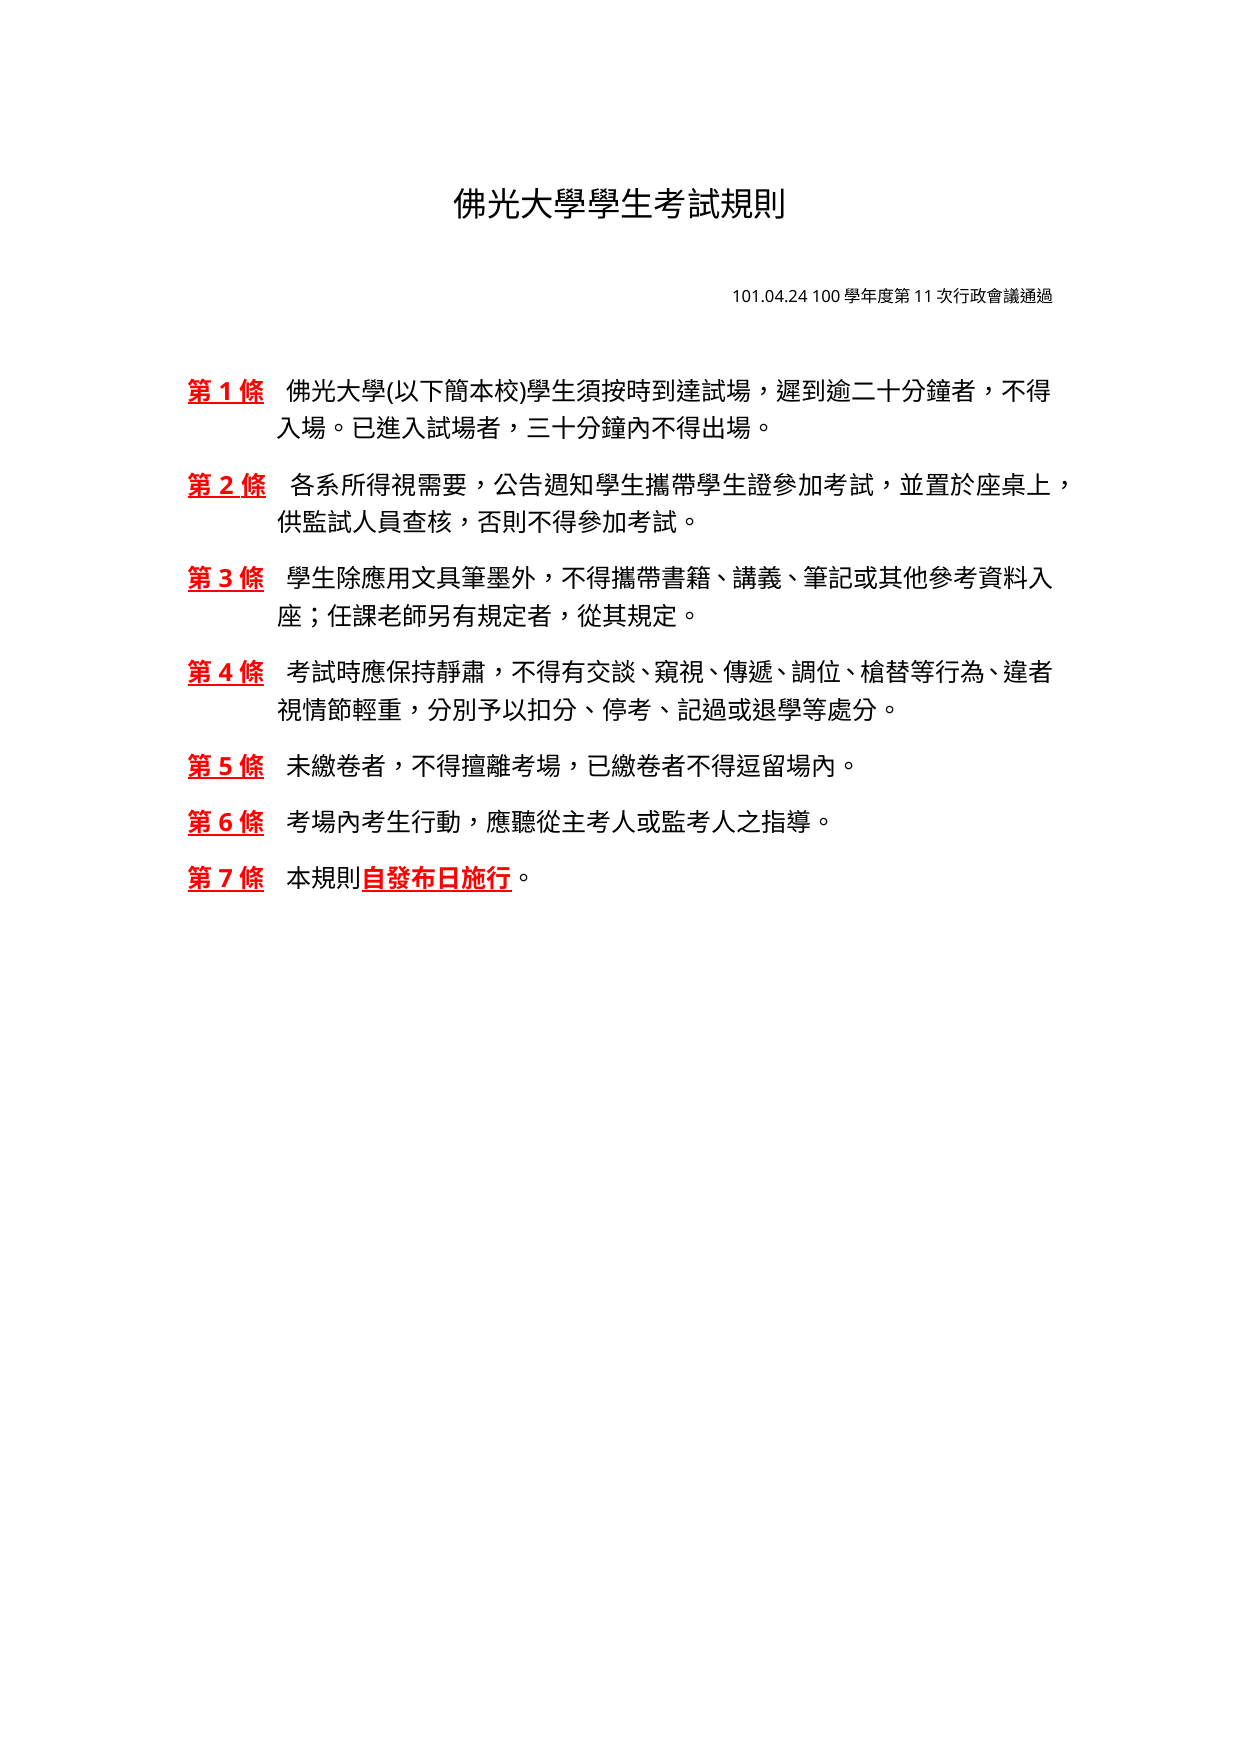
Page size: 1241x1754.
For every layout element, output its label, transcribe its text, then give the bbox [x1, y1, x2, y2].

text 第 2 條 各系所得視需要，公告週知學生攜帶學生證參加考試，並置於座桌上，供監試人員查核，否則不得參加考試。 [187, 464, 1053, 539]
text 第 5 條 未繳卷者，不得擅離考場，已繳卷者不得逗留場內。 [187, 746, 1053, 783]
text 101.04.24 100學年度第11次行政會議通過 [187, 277, 1053, 314]
text 第 1 條 佛光大學(以下簡本校)學生須按時到達試場，遲到逾二十分鐘者，不得入場。已進入試場者，三十分鐘內不得出場。 [187, 371, 1053, 446]
text 佛光大學學生考試規則 [187, 164, 1053, 239]
text 第 7 條 本規則自發布日施行。 [187, 858, 1053, 896]
text 第 6 條 考場內考生行動，應聽從主考人或監考人之指導。 [187, 802, 1053, 839]
text 第 3 條 學生除應用文具筆墨外，不得攜帶書籍、講義、筆記或其他參考資料入座；任課老師另有規定者，從其規定。 [187, 558, 1053, 633]
text 第 4 條 考試時應保持靜肅，不得有交談、窺視、傳遞、調位、槍替等行為、違者視情節輕重，分別予以扣分、停考、記過或退學等處分。 [187, 652, 1053, 727]
